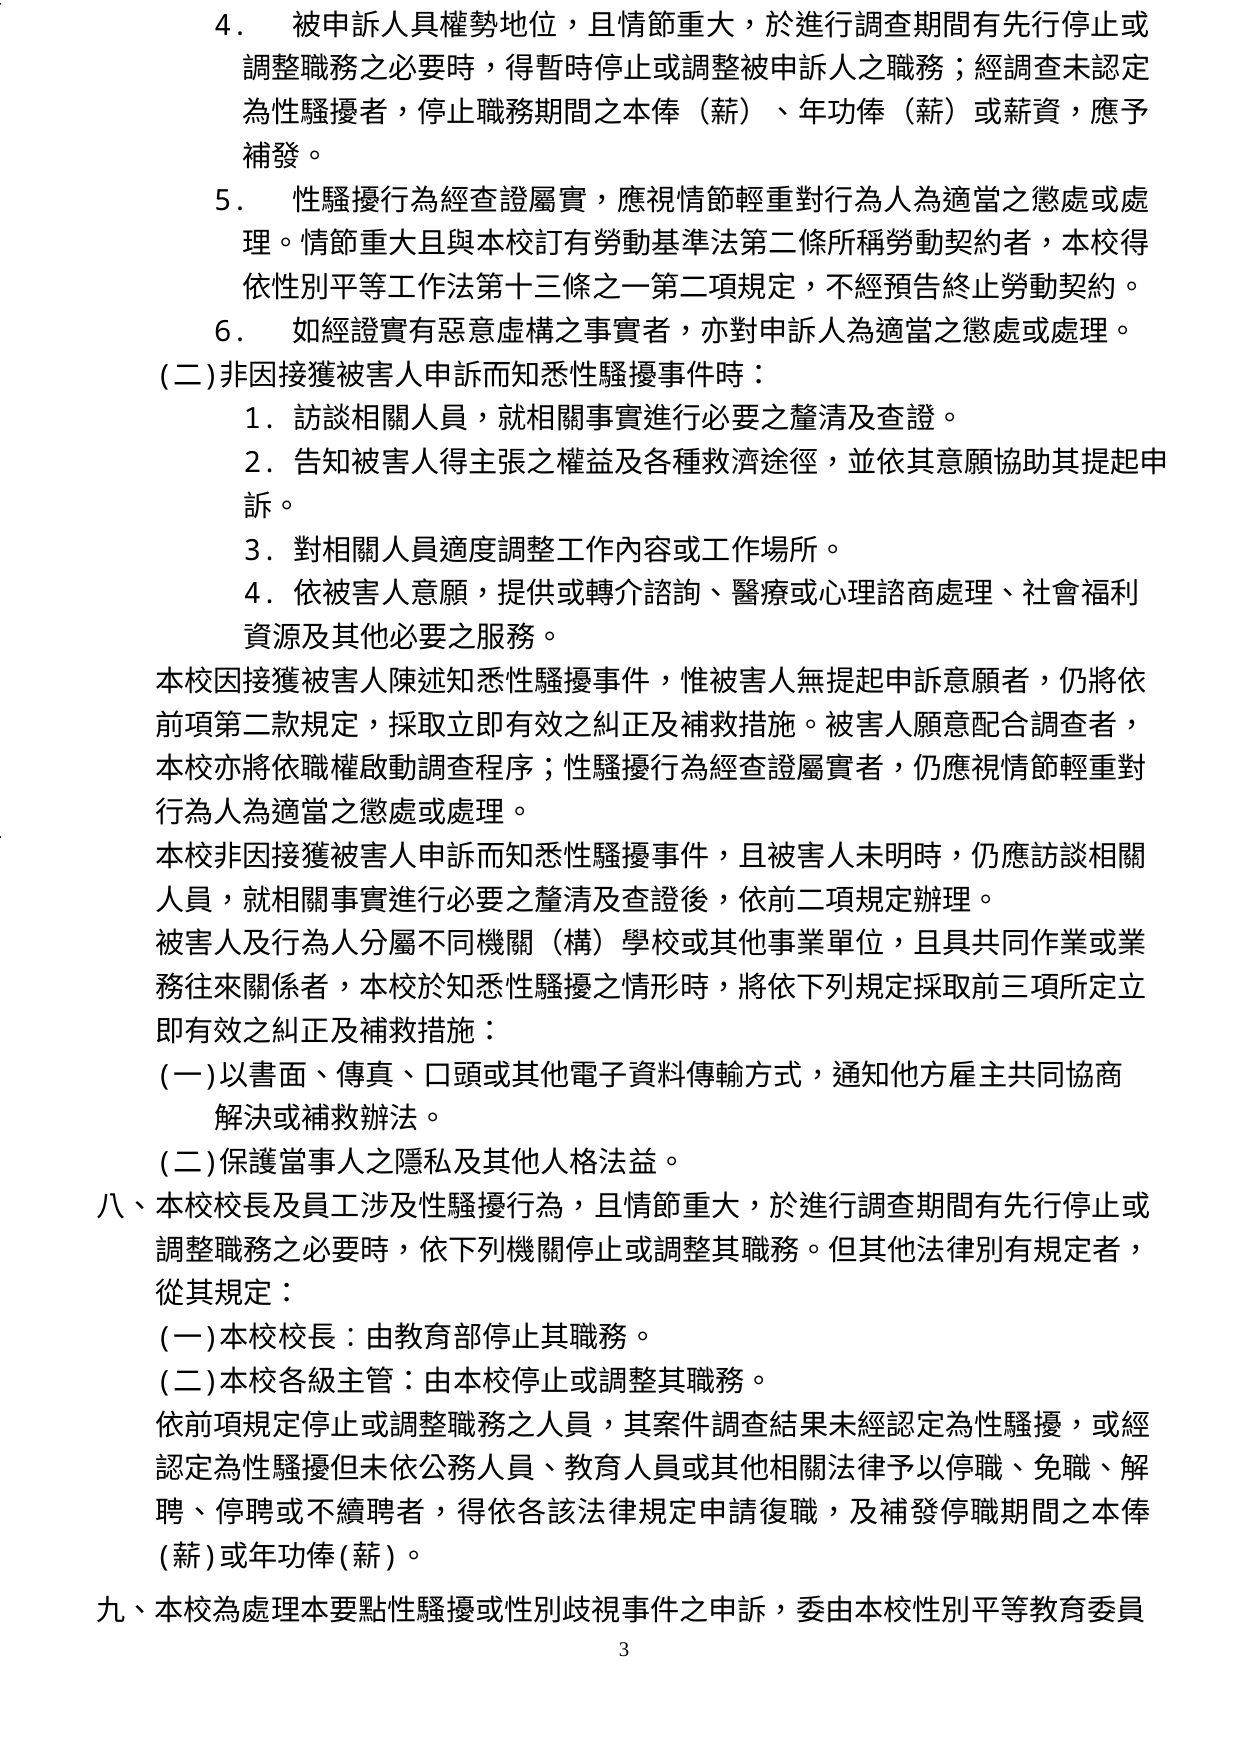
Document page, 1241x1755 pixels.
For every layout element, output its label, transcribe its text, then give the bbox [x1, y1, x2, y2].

text 八、本校校長及員工涉及性騷擾行為，且情節重大，於進行調查期間有先行停止或調整職務之必要時，依下列機關停止或調整其職務。但其他法律別有規定者，從其規定： [96, 1181, 1152, 1312]
list 依被害人意願，提供或轉介諮詢、醫療或心理諮商處理、社會福利資源及其他必要之服務。 [243, 569, 1152, 656]
text 本校非因接獲被害人申訴而知悉性騷擾事件，且被害人未明時，仍應訪談相關人員，就相關事實進行必要之釐清及查證後，依前二項規定辦理。 [155, 831, 1152, 919]
text 本校因接獲被害人陳述知悉性騷擾事件，惟被害人無提起申訴意願者，仍將依前項第二款規定，採取立即有效之糾正及補救措施。被害人願意配合調查者，本校亦將依職權啟動調查程序；性騷擾行為經查證屬實者，仍應視情節輕重對行為人為適當之懲處或處理。 [155, 656, 1152, 831]
list 如經證實有惡意虛構之事實者，亦對申訴人為適當之懲處或處理。 [214, 306, 1152, 350]
text (一)本校校長：由教育部停止其職務。 [155, 1312, 1152, 1356]
text (二)非因接獲被害人申訴而知悉性騷擾事件時： [155, 350, 1152, 394]
list 被申訴人具權勢地位，且情節重大，於進行調查期間有先行停止或調整職務之必要時，得暫時停止或調整被申訴人之職務；經調查未認定為性騷擾者，停止職務期間之本俸（薪）、年功俸（薪）或薪資，應予補發。 [214, 0, 1152, 175]
text 九、本校為處理本要點性騷擾或性別歧視事件之申訴，委由本校性別平等教育委員 [96, 1586, 1152, 1629]
text (一)以書面、傳真、口頭或其他電子資料傳輸方式，通知他方雇主共同協商解決或補救辦法。 [155, 1050, 1152, 1137]
list 告知被害人得主張之權益及各種救濟途徑，並依其意願協助其提起申訴。 [243, 437, 1173, 525]
list 性騷擾行為經查證屬實，應視情節輕重對行為人為適當之懲處或處理。情節重大且與本校訂有勞動基準法第二條所稱勞動契約者，本校得依性別平等工作法第十三條之一第二項規定，不經預告終止勞動契約。 [214, 175, 1152, 306]
list 訪談相關人員，就相關事實進行必要之釐清及查證。 [243, 394, 1166, 437]
text (二)保護當事人之隱私及其他人格法益。 [155, 1137, 1152, 1181]
text 依前項規定停止或調整職務之人員，其案件調查結果未經認定為性騷擾，或經認定為性騷擾但未依公務人員、教育人員或其他相關法律予以停職、免職、解聘、停聘或不續聘者，得依各該法律規定申請復職，及補發停職期間之本俸(薪)或年功俸(薪)。 [155, 1400, 1152, 1575]
text (二)本校各級主管：由本校停止或調整其職務。 [155, 1356, 1152, 1400]
list 對相關人員適度調整工作內容或工作場所。 [243, 525, 1152, 569]
text 被害人及行為人分屬不同機關（構）學校或其他事業單位，且具共同作業或業務往來關係者，本校於知悉性騷擾之情形時，將依下列規定採取前三項所定立即有效之糾正及補救措施： [155, 919, 1152, 1050]
